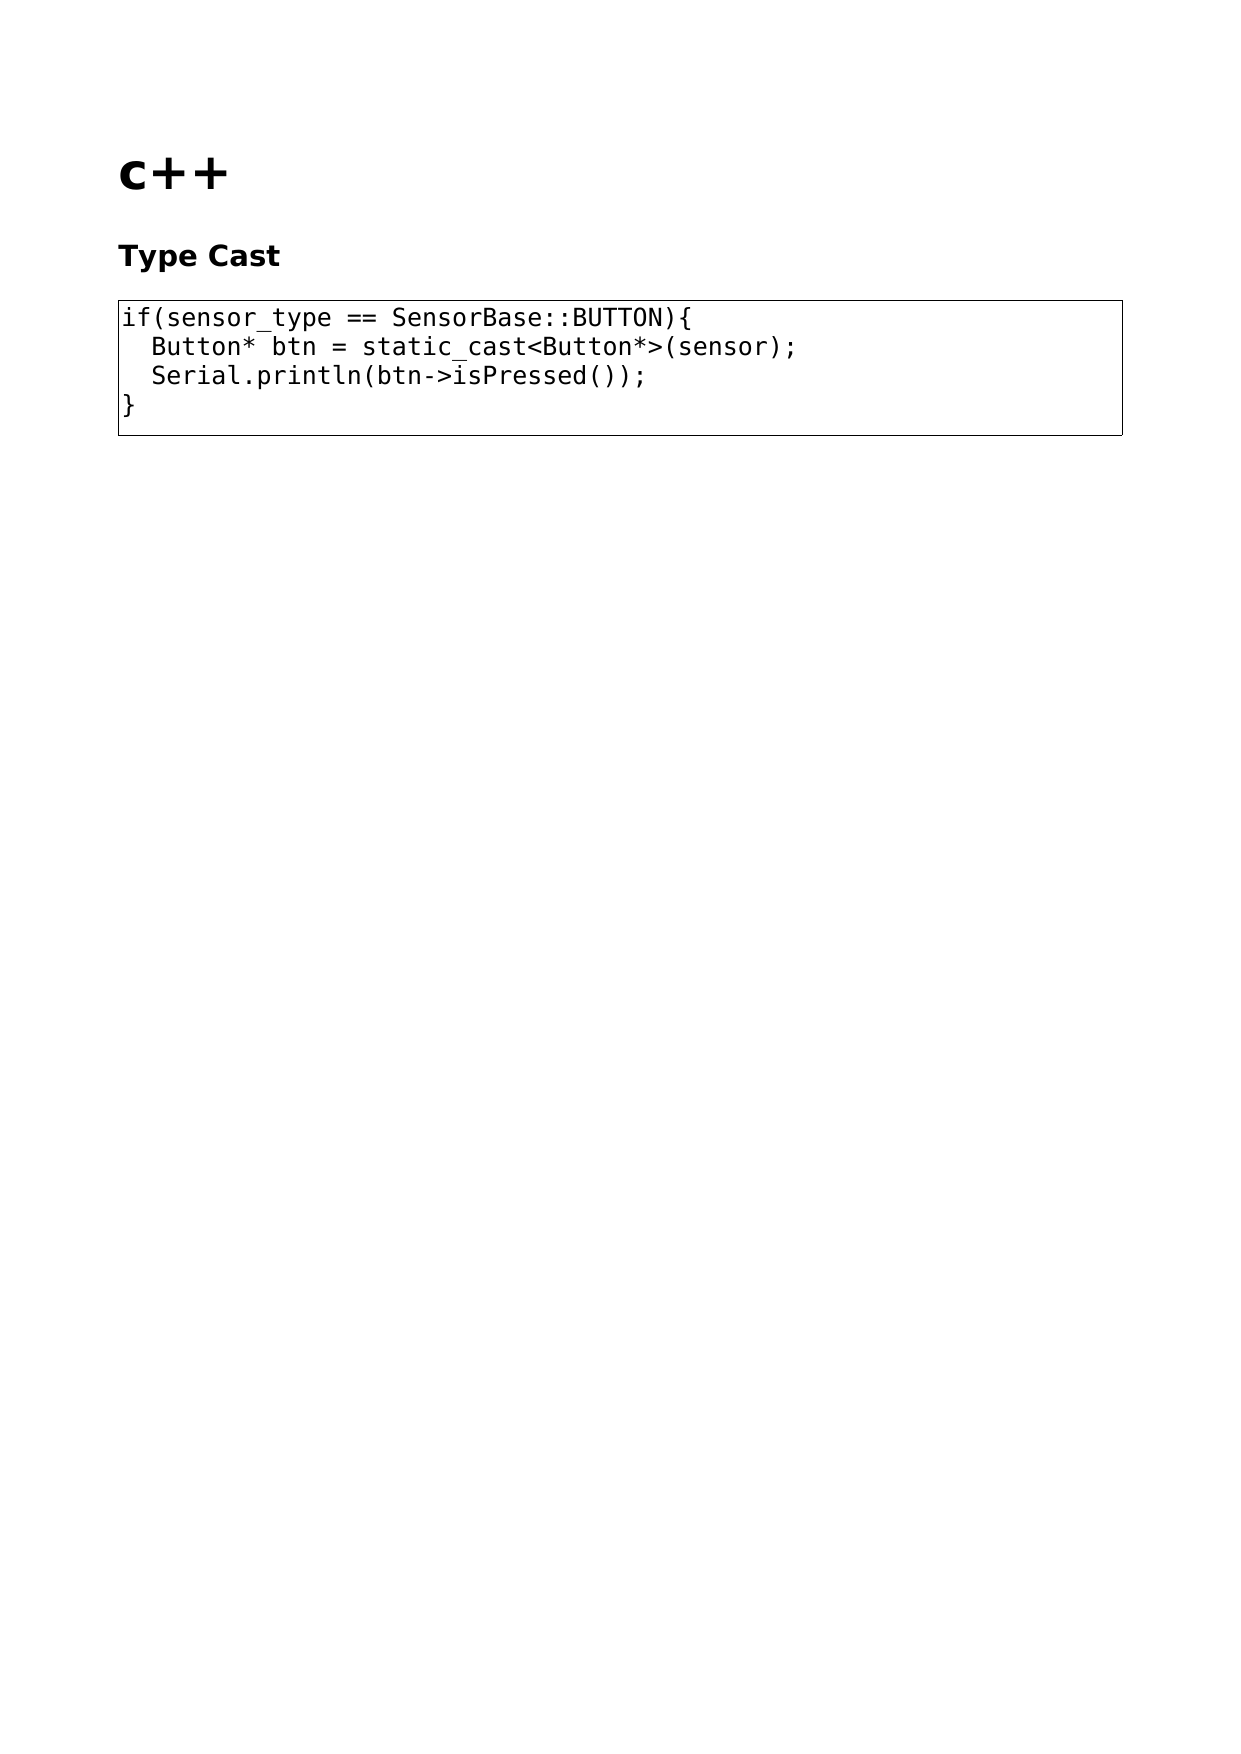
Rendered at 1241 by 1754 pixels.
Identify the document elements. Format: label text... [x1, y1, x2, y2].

subtitle Type Cast [118, 239, 1122, 273]
subtitle c++ [118, 143, 1122, 201]
table_header if(sensor_type == SensorBase::BUTTON){ Button* btn = static_cast<Button*>(sensor); Serial.println(btn->isPressed()); } [119, 301, 1122, 434]
